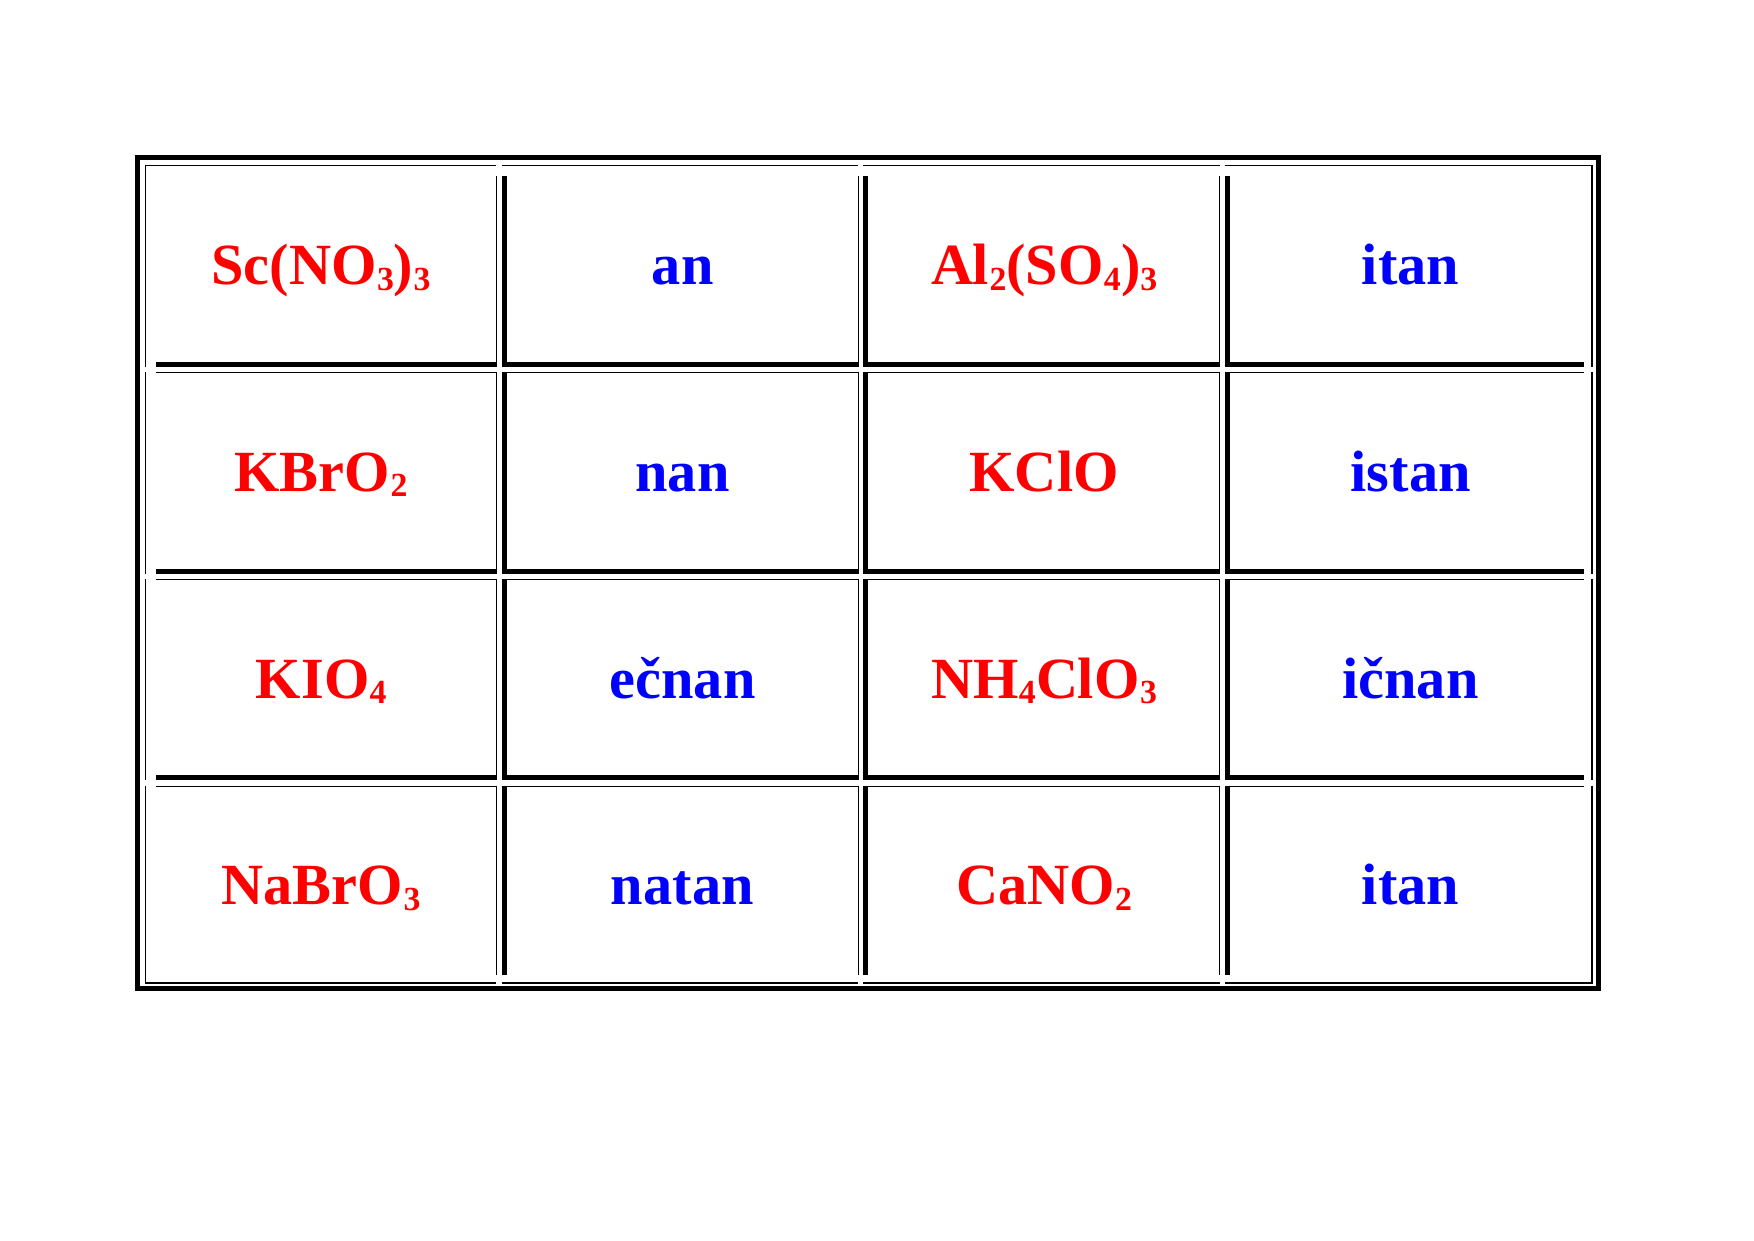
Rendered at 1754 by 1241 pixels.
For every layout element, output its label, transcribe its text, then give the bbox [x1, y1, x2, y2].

table_header itan [1225, 160, 1596, 362]
table_cell KIO4 [140, 569, 501, 775]
table_cell NH4ClO3 [863, 569, 1225, 775]
table_cell KBrO2 [140, 362, 501, 568]
table_cell nan [501, 362, 863, 568]
table_header Al2(SO4)3 [863, 160, 1225, 362]
table_cell natan [501, 775, 863, 982]
table_cell itan [1225, 775, 1596, 982]
table_cell istan [1225, 362, 1596, 568]
table_cell ičnan [1225, 569, 1596, 775]
table_cell ečnan [501, 569, 863, 775]
table_cell KClO [863, 362, 1225, 568]
table_cell NaBrO3 [140, 775, 501, 982]
table_header an [501, 160, 863, 362]
table_header Sc(NO3)3 [140, 160, 501, 362]
table_cell CaNO2 [863, 775, 1225, 982]
